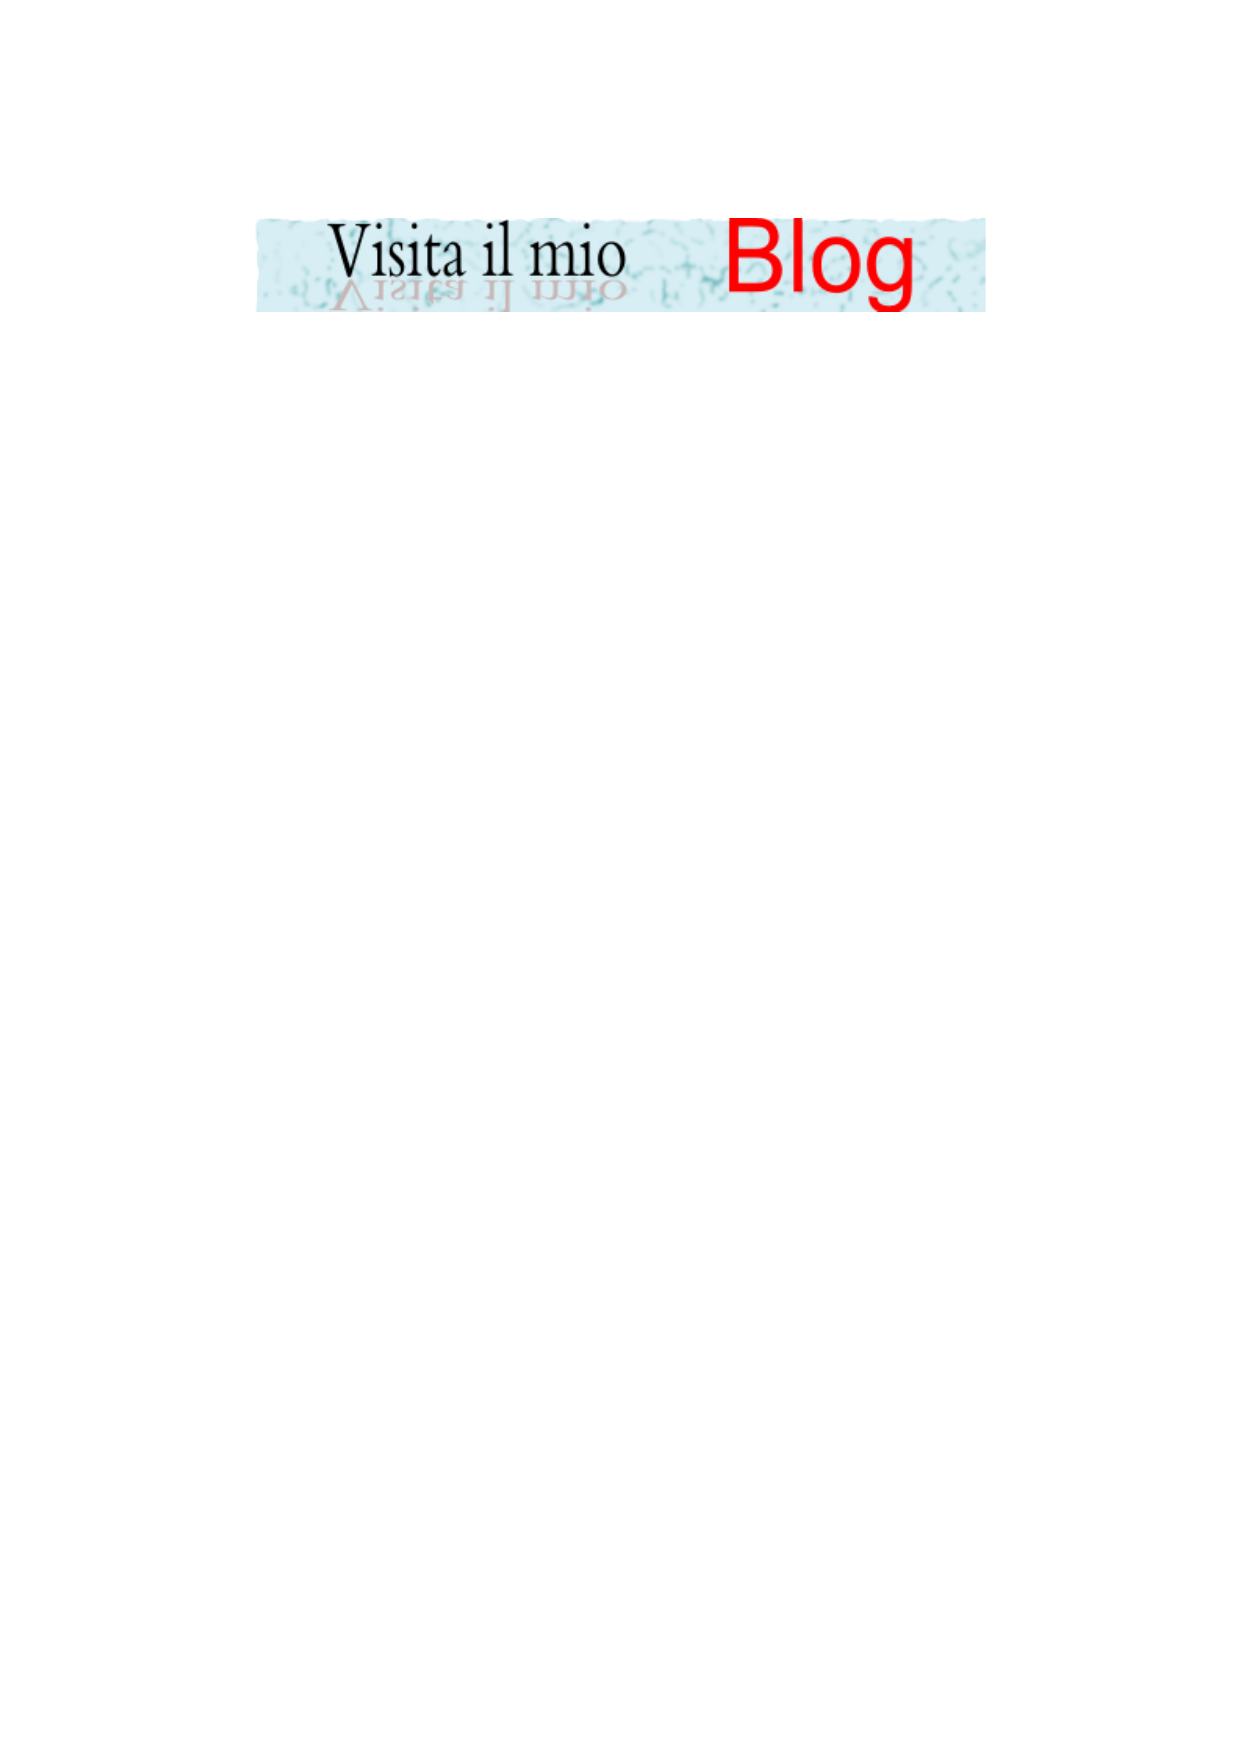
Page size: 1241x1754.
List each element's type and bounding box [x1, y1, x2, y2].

picture [254, 218, 986, 312]
